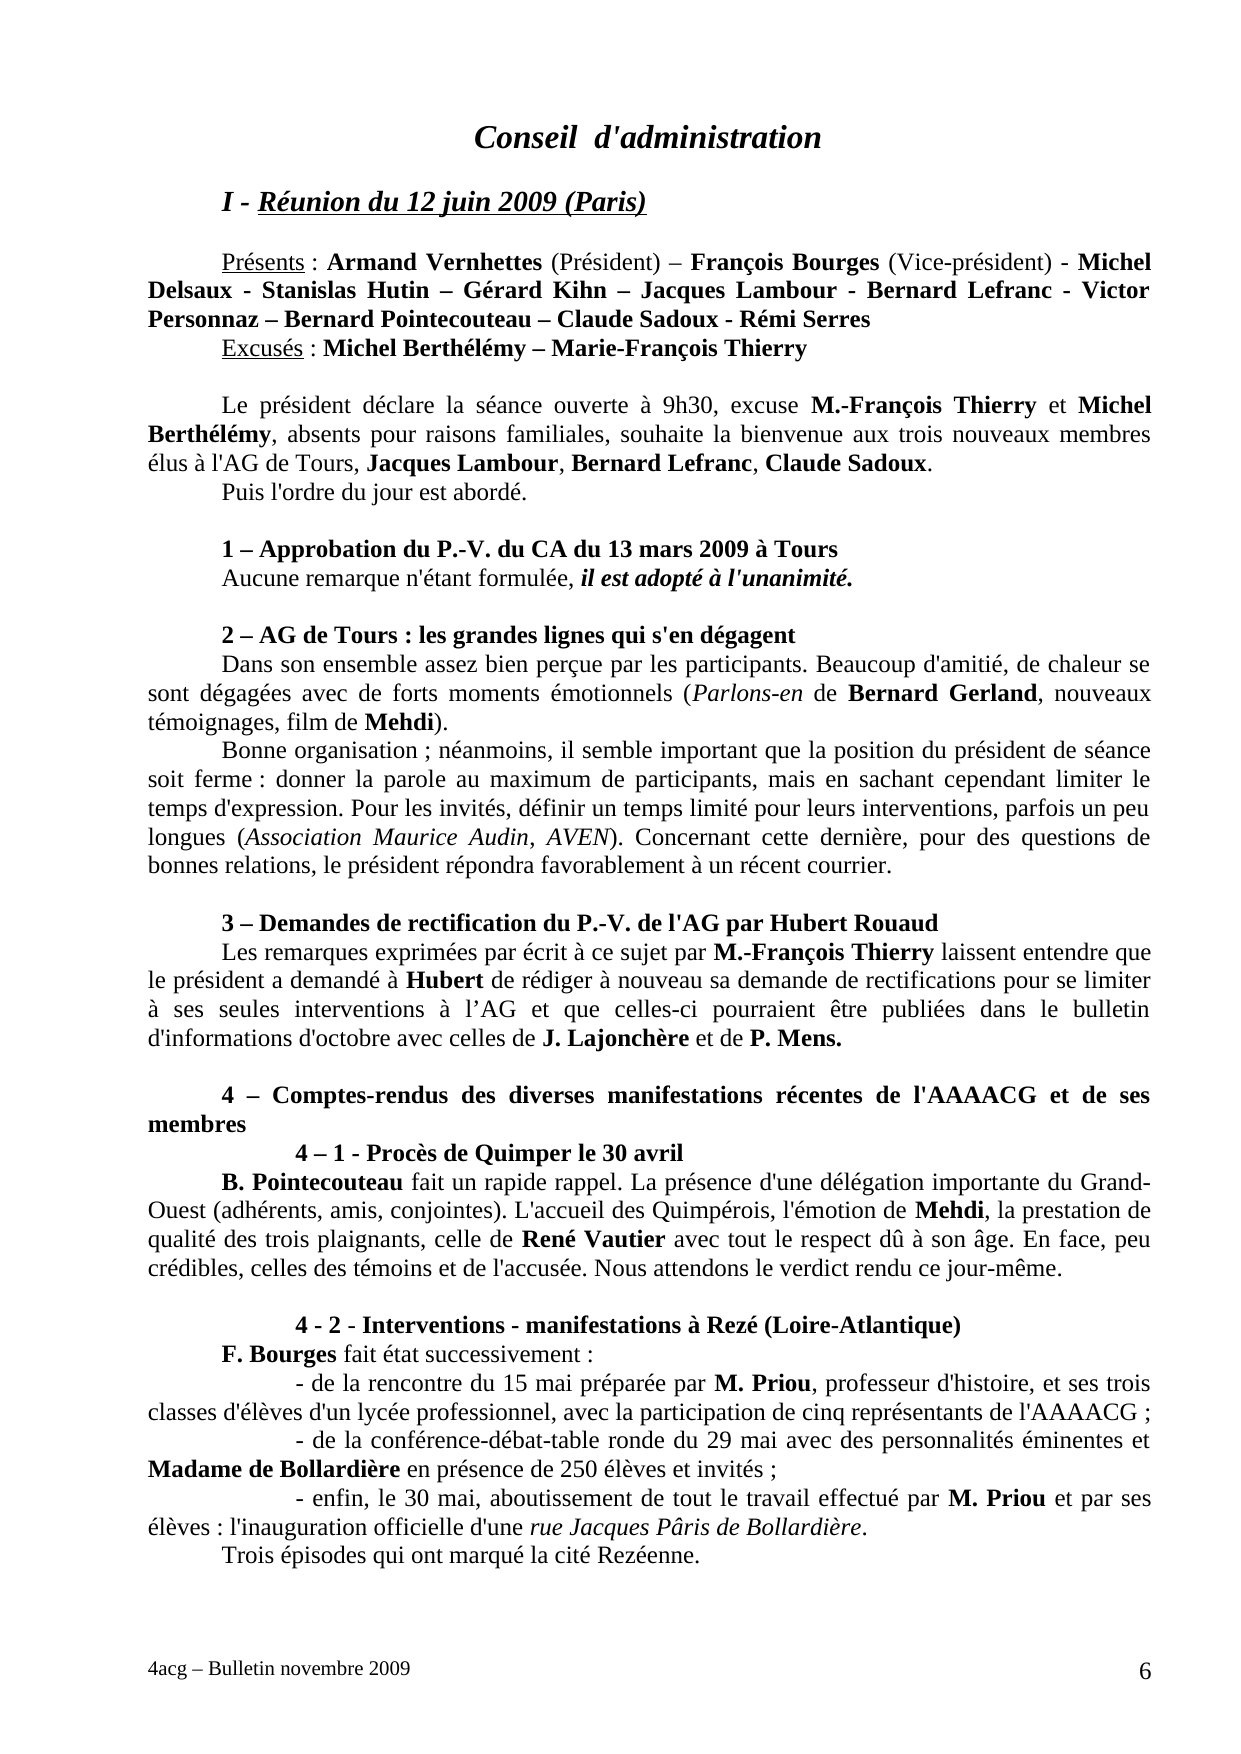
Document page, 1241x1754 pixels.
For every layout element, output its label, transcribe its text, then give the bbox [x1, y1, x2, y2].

text 4 – Comptes-rendus des diverses manifestations récentes de l'AAAACG et de ses membres [148, 1081, 1151, 1138]
text Les remarques exprimées par écrit à ce sujet par M.-François Thierry laissent entendre que le président a demandé à Hubert de rédiger à nouveau sa demande de rectifications pour se limiter à ses seules interventions à l’AG et que celles-ci pourraient être publiées dans le bulletin d'informations d'octobre avec celles de J. Lajonchère et de P. Mens. [148, 937, 1151, 1052]
text Présents : Armand Vernhettes (Président) – François Bourges (Vice-président) - Michel Delsaux - Stanislas Hutin – Gérard Kihn – Jacques Lambour - Bernard Lefranc - Victor Personnaz – Bernard Pointecouteau – Claude Sadoux - Rémi Serres [148, 247, 1151, 333]
text Excusés : Michel Berthélémy – Marie-François Thierry [148, 333, 1151, 362]
text - de la rencontre du 15 mai préparée par M. Priou, professeur d'histoire, et ses trois classes d'élèves d'un lycée professionnel, avec la participation de cinq représentants de l'AAAACG ; [148, 1368, 1151, 1426]
text 2 – AG de Tours : les grandes lignes qui s'en dégagent [148, 621, 1151, 649]
text 4 – 1 - Procès de Quimper le 30 avril [221, 1138, 1151, 1167]
text 4 - 2 - Interventions - manifestations à Rezé (Loire-Atlantique) [221, 1311, 1151, 1339]
text Bonne organisation ; néanmoins, il semble important que la position du président de séance soit ferme : donner la parole au maximum de participants, mais en sachant cependant limiter le temps d'expression. Pour les invités, définir un temps limité pour leurs interventions, parfois un peu longues (Association Maurice Audin, AVEN). Concernant cette dernière, pour des questions de bonnes relations, le président répondra favorablement à un récent courrier. [148, 736, 1151, 879]
text - enfin, le 30 mai, aboutissement de tout le travail effectué par M. Priou et par ses élèves : l'inauguration officielle d'une rue Jacques Pâris de Bollardière. [148, 1483, 1151, 1541]
text 3 – Demandes de rectification du P.-V. de l'AG par Hubert Rouaud [148, 908, 1151, 937]
text F. Bourges fait état successivement : [148, 1339, 1151, 1368]
text Conseil d'administration [148, 117, 1151, 156]
text 1 – Approbation du P.-V. du CA du 13 mars 2009 à Tours [148, 534, 1151, 563]
text Le président déclare la séance ouverte à 9h30, excuse M.-François Thierry et Michel Berthélémy, absents pour raisons familiales, souhaite la bienvenue aux trois nouveaux membres élus à l'AG de Tours, Jacques Lambour, Bernard Lefranc, Claude Sadoux. [148, 391, 1151, 477]
text - de la conférence-débat-table ronde du 29 mai avec des personnalités éminentes et Madame de Bollardière en présence de 250 élèves et invités ; [148, 1426, 1151, 1483]
text Trois épisodes qui ont marqué la cité Rezéenne. [148, 1541, 1151, 1569]
text B. Pointecouteau fait un rapide rappel. La présence d'une délégation importante du Grand-Ouest (adhérents, amis, conjointes). L'accueil des Quimpérois, l'émotion de Mehdi, la prestation de qualité des trois plaignants, celle de René Vautier avec tout le respect dû à son âge. En face, peu crédibles, celles des témoins et de l'accusée. Nous attendons le verdict rendu ce jour-même. [148, 1167, 1151, 1282]
text Aucune remarque n'étant formulée, il est adopté à l'unanimité. [148, 563, 1151, 592]
text Dans son ensemble assez bien perçue par les participants. Beaucoup d'amitié, de chaleur se sont dégagées avec de forts moments émotionnels (Parlons-en de Bernard Gerland, nouveaux témoignages, film de Mehdi). [148, 649, 1151, 736]
text I - Réunion du 12 juin 2009 (Paris) [148, 184, 1151, 218]
text Puis l'ordre du jour est abordé. [148, 477, 1151, 506]
